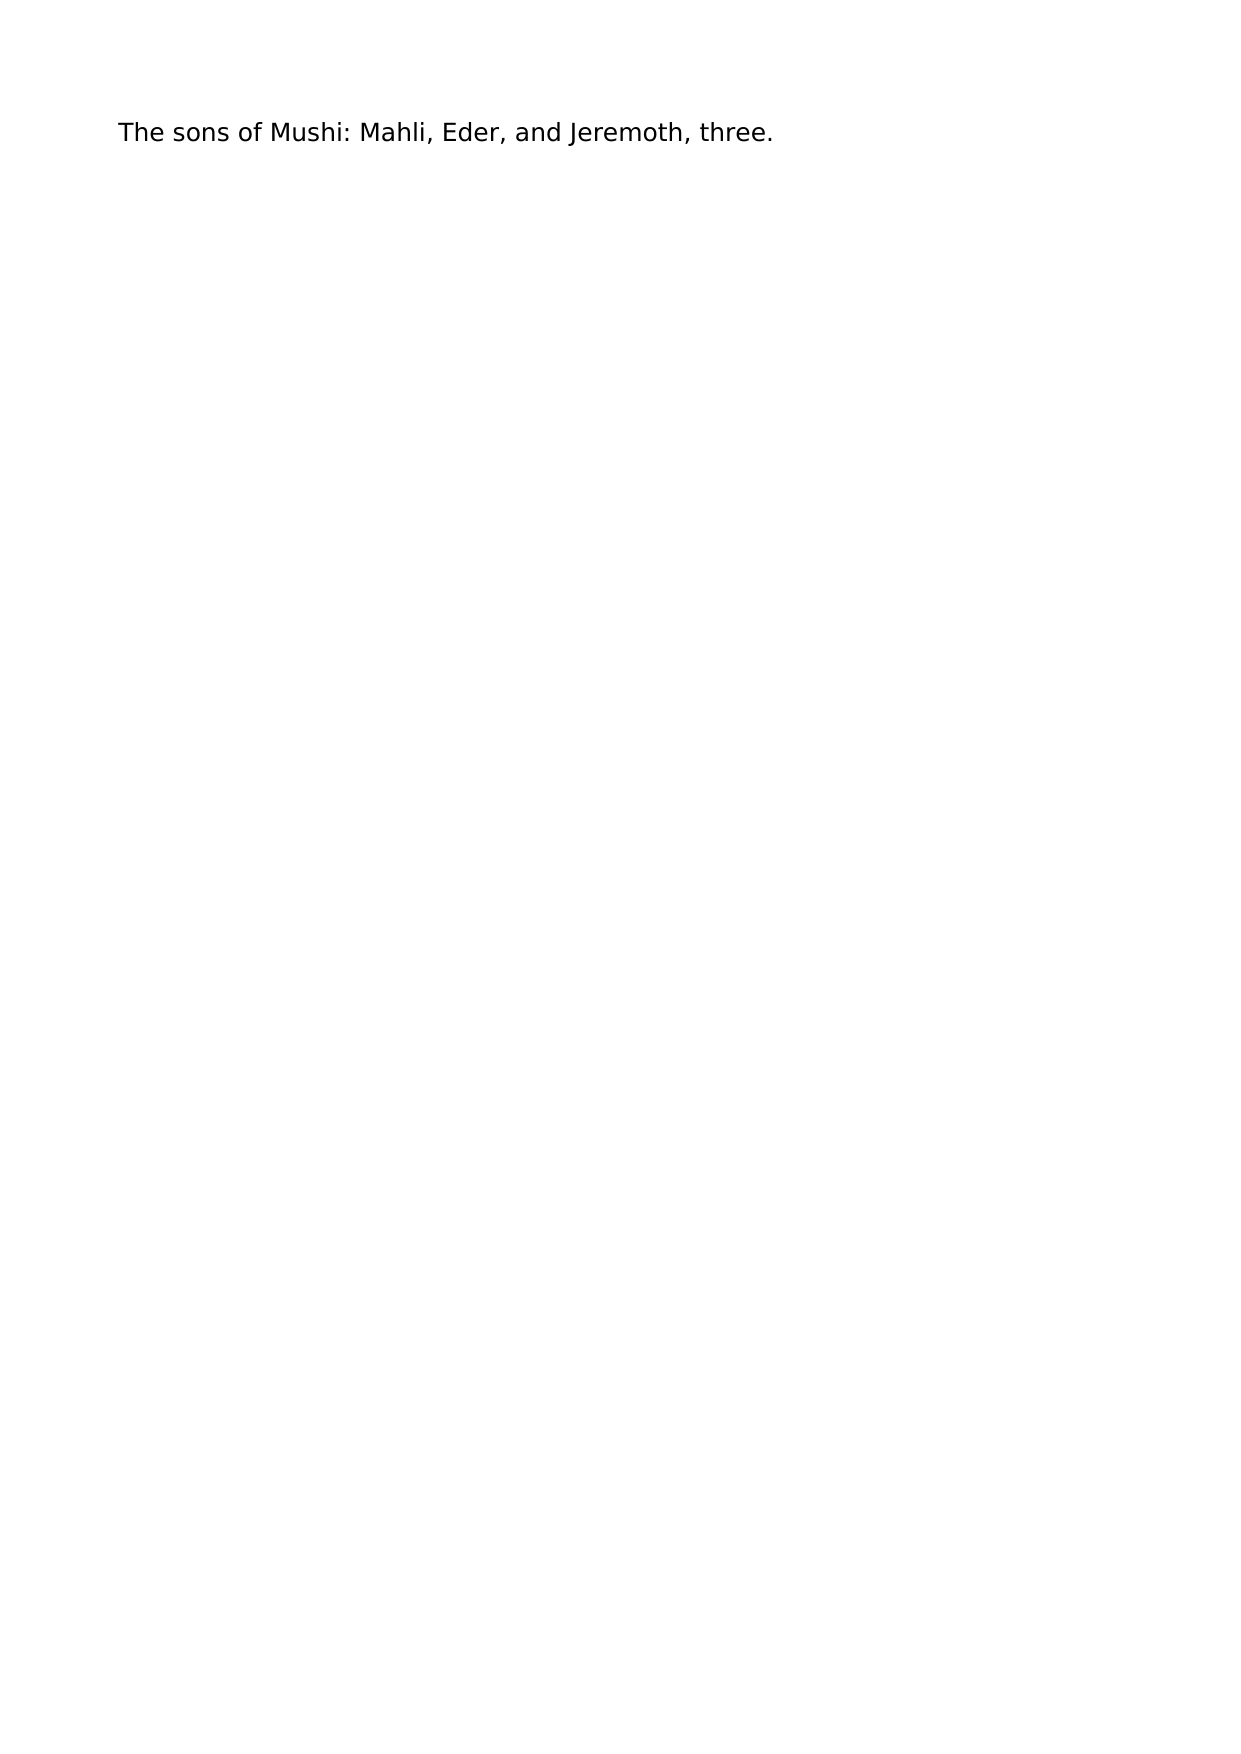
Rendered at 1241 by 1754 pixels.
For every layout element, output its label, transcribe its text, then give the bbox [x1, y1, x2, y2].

text The sons of Mushi: Mahli, Eder, and Jeremoth, three. [118, 118, 1122, 147]
